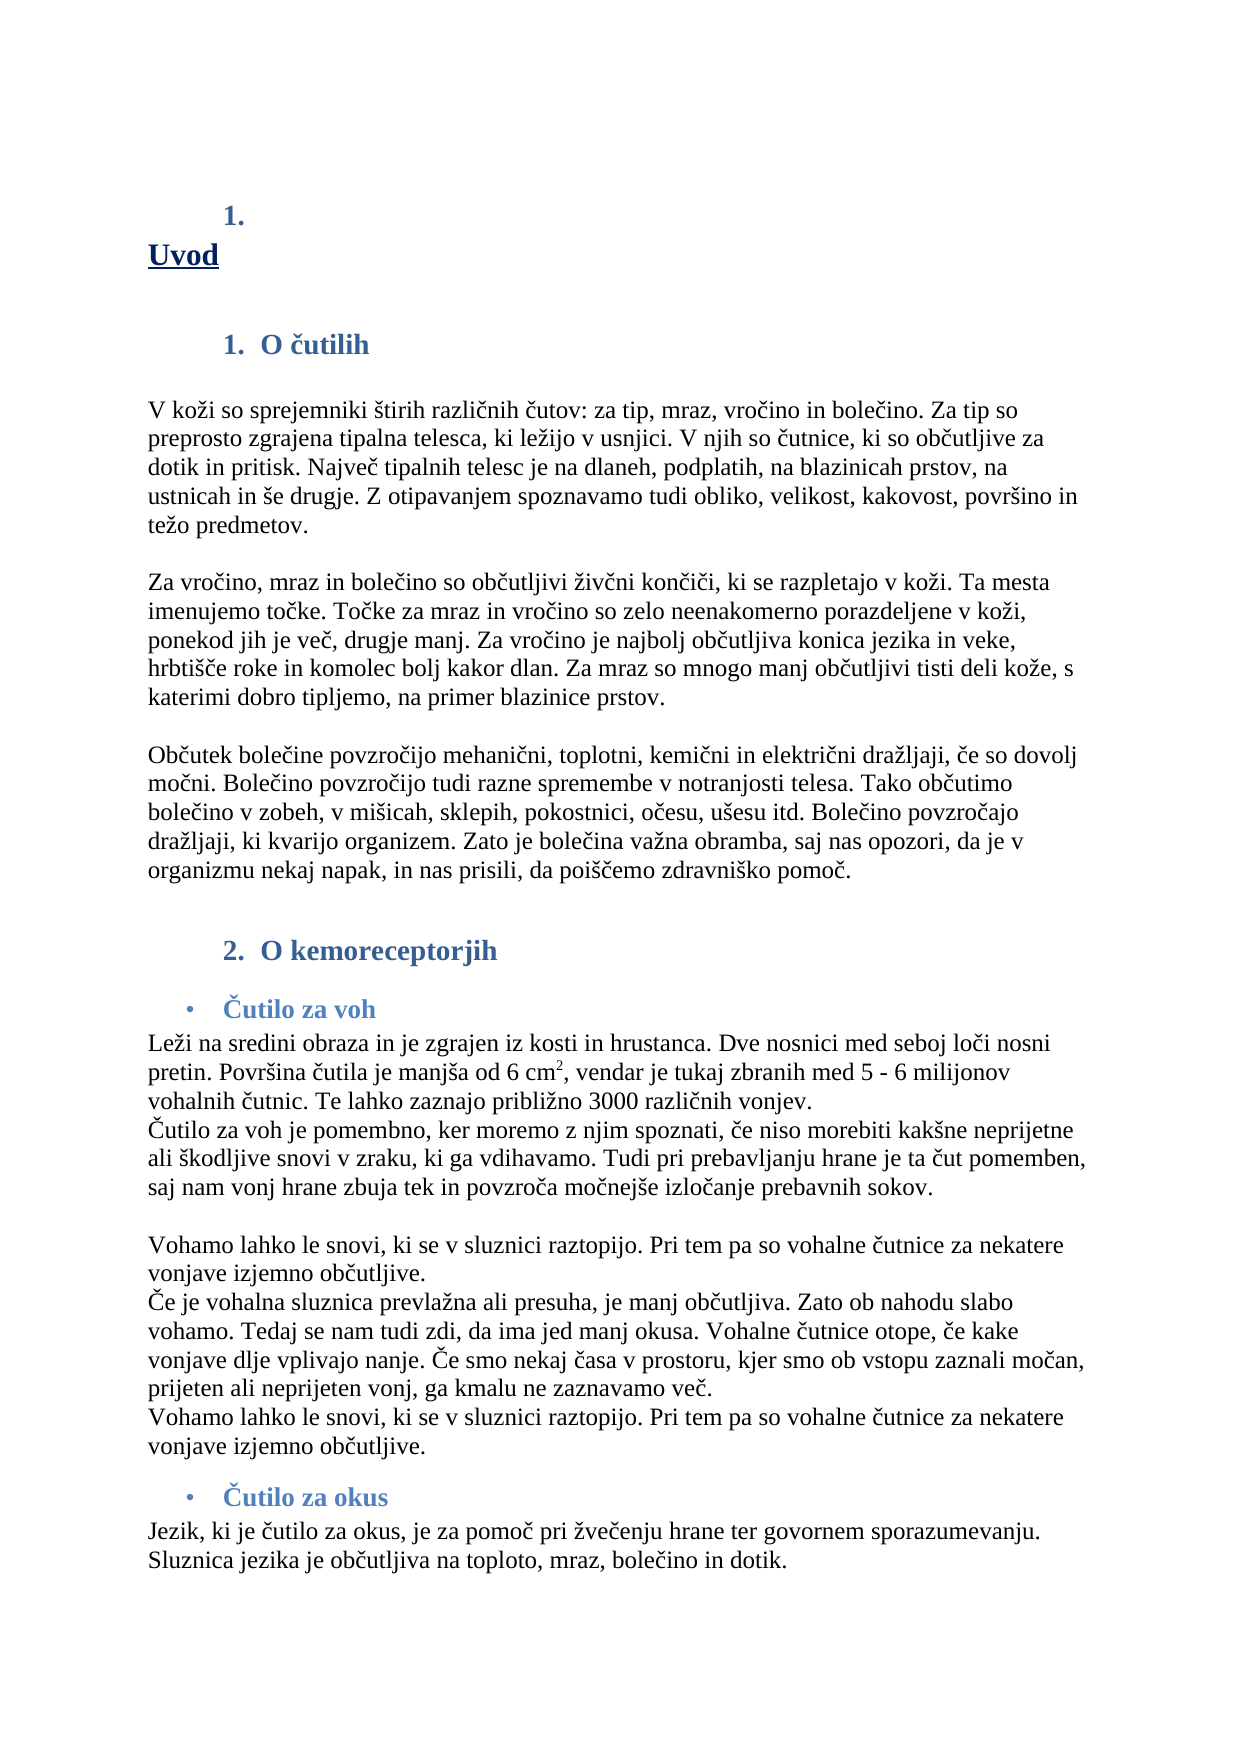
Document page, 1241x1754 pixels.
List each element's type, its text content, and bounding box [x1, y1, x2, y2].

text Jezik, ki je čutilo za okus, je za pomoč pri žvečenju hrane ter govornem sporazumevanju. Sluznica jezika je občutljiva na toploto, mraz, bolečino in dotik. [148, 1516, 1093, 1574]
text Če je vohalna sluznica prevlažna ali presuha, je manj občutljiva. Zato ob nahodu slabo vohamo. Tedaj se nam tudi zdi, da ima jed manj okusa. Vohalne čutnice otope, če kake vonjave dlje vplivajo nanje. Če smo nekaj časa v prostoru, kjer smo ob vstopu zaznali močan, prijeten ali neprijeten vonj, ga kmalu ne zaznavamo več. [148, 1287, 1093, 1402]
text Vohamo lahko le snovi, ki se v sluznici raztopijo. Pri tem pa so vohalne čutnice za nekatere vonjave izjemno občutljive. [148, 1230, 1093, 1287]
text Leži na sredini obraza in je zgrajen iz kosti in hrustanca. Dve nosnici med seboj loči nosni pretin. Površina čutila je manjša od 6 cm2, vendar je tukaj zbranih med 5 - 6 milijonov vohalnih čutnic. Te lahko zaznajo približno 3000 različnih vonjev. [148, 1028, 1093, 1115]
text Uvod [148, 236, 1093, 272]
subtitle Čutilo za okus [185, 1481, 1093, 1512]
text Občutek bolečine povzročijo mehanični, toplotni, kemični in električni dražljaji, če so dovolj močni. Bolečino povzročijo tudi razne spremembe v notranjosti telesa. Tako občutimo bolečino v zobeh, v mišicah, sklepih, pokostnici, očesu, ušesu itd. Bolečino povzročajo dražljaji, ki kvarijo organizem. Zato je bolečina važna obramba, saj nas opozori, da je v organizmu nekaj napak, in nas prisili, da poiščemo zdravniško pomoč. [148, 740, 1093, 883]
subtitle O kemoreceptorjih [223, 933, 1093, 967]
text V koži so sprejemniki štirih različnih čutov: za tip, mraz, vročino in bolečino. Za tip so preprosto zgrajena tipalna telesca, ki ležijo v usnjici. V njih so čutnice, ki so občutljive za dotik in pritisk. Največ tipalnih telesc je na dlaneh, podplatih, na blazinicah prstov, na ustnicah in še drugje. Z otipavanjem spoznavamo tudi obliko, velikost, kakovost, površino in težo predmetov. [148, 395, 1093, 567]
text Čutilo za voh je pomembno, ker moremo z njim spoznati, če niso morebiti kakšne neprijetne ali škodljive snovi v zraku, ki ga vdihavamo. Tudi pri prebavljanju hrane je ta čut pomemben, saj nam vonj hrane zbuja tek in povzroča močnejše izločanje prebavnih sokov. [148, 1115, 1093, 1201]
subtitle Čutilo za voh [185, 993, 1093, 1024]
text Vohamo lahko le snovi, ki se v sluznici raztopijo. Pri tem pa so vohalne čutnice za nekatere vonjave izjemno občutljive. [148, 1402, 1093, 1460]
text Za vročino, mraz in bolečino so občutljivi živčni končiči, ki se razpletajo v koži. Ta mesta imenujemo točke. Točke za mraz in vročino so zelo neenakomerno porazdeljene v koži, ponekod jih je več, drugje manj. Za vročino je najbolj občutljiva konica jezika in veke, hrbtišče roke in komolec bolj kakor dlan. Za mraz so mnogo manj občutljivi tisti deli kože, s katerimi dobro tipljemo, na primer blazinice prstov. [148, 567, 1093, 740]
subtitle O čutilih [223, 327, 1093, 361]
